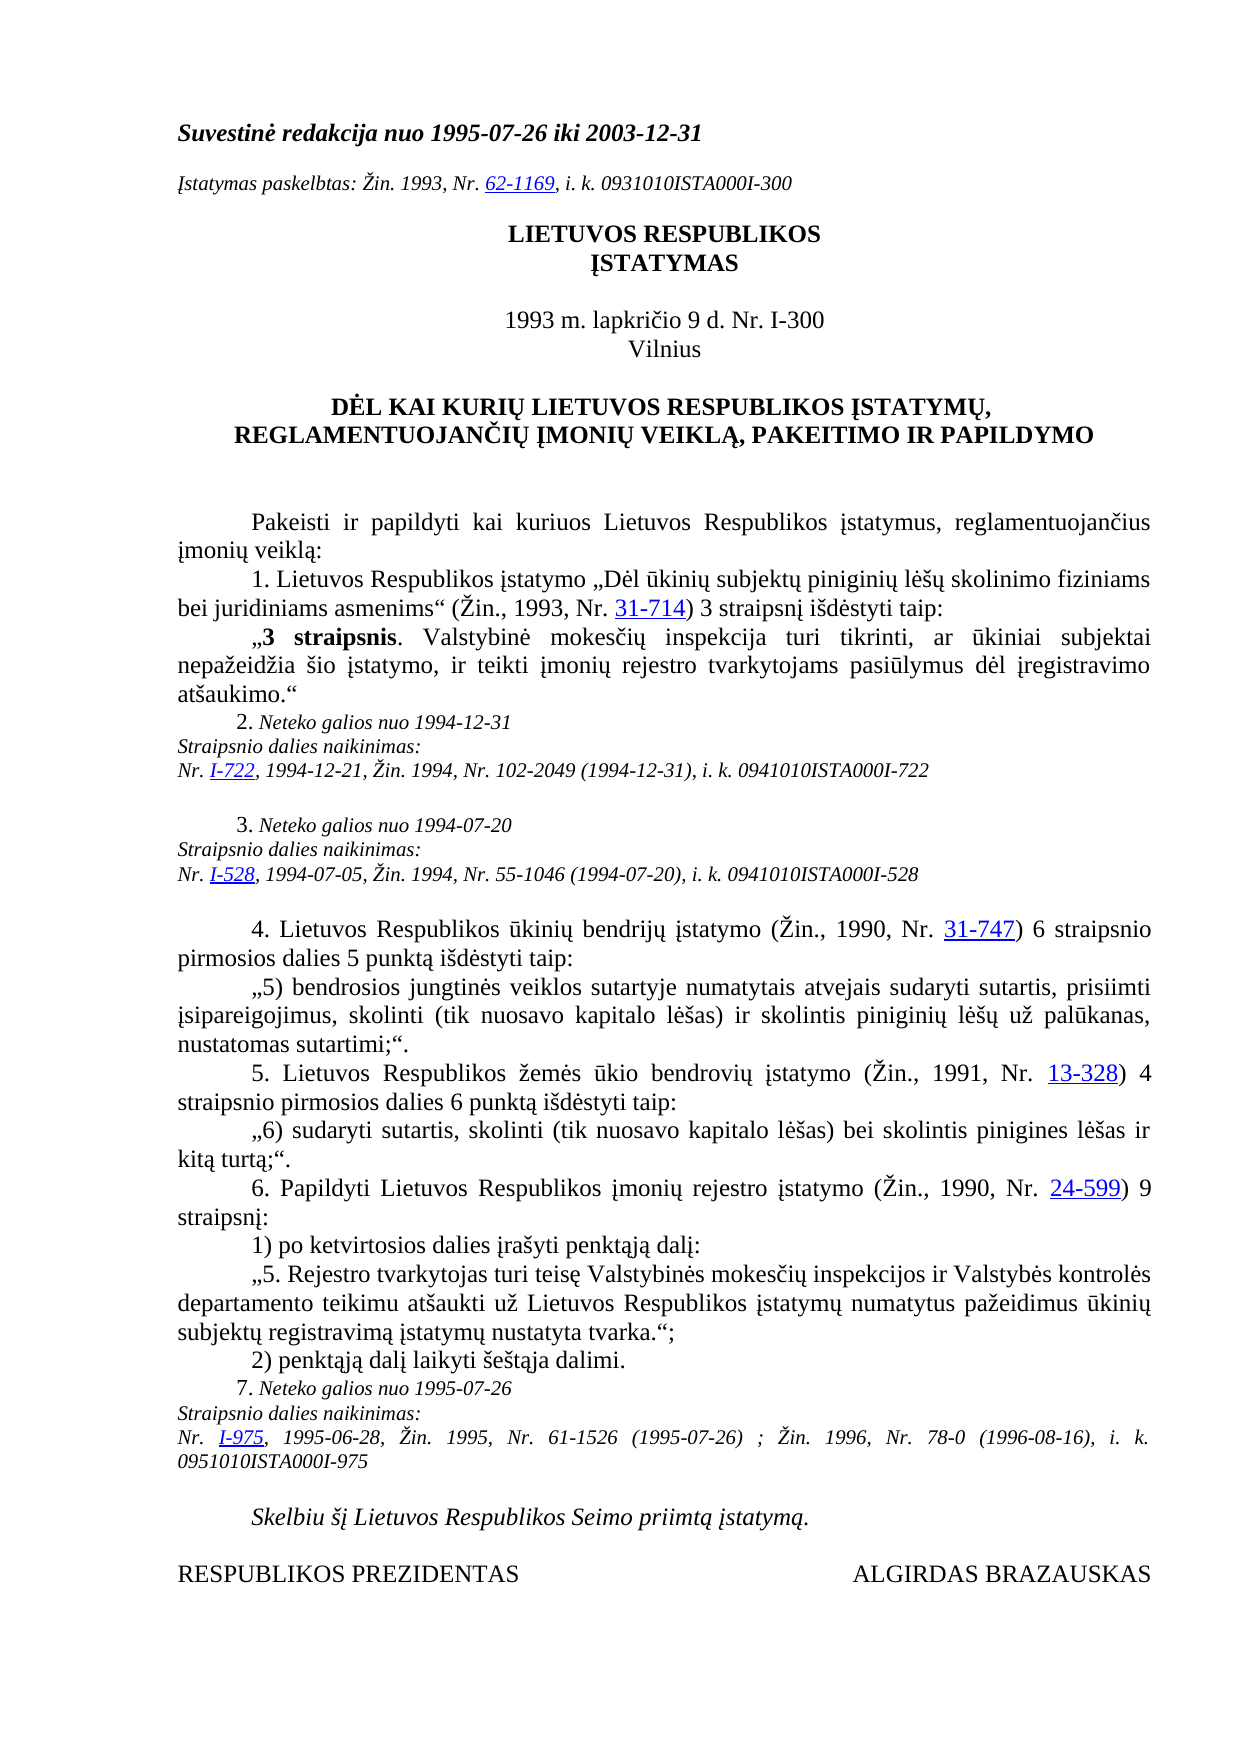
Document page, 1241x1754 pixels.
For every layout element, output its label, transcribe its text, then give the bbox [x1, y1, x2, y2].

text „5. Rejestro tvarkytojas turi teisę Valstybinės mokesčių inspekcijos ir Valstybės kontrolės departamento teikimu atšaukti už Lietuvos Respublikos įstatymų numatytus pažeidimus ūkinių subjektų registravimą įstatymų nustatyta tvarka.“; [177, 1259, 1152, 1346]
text LIETUVOS RESPUBLIKOS [177, 219, 1152, 248]
text Nr. I-528, 1994-07-05, Žin. 1994, Nr. 55-1046 (1994-07-20), i. k. 0941010ISTA000I-528 [177, 861, 1152, 886]
text Straipsnio dalies naikinimas: [177, 1401, 1152, 1425]
text 1993 m. lapkričio 9 d. Nr. I-300 [177, 305, 1152, 334]
text 5. Lietuvos Respublikos žemės ūkio bendrovių įstatymo (Žin., 1991, Nr. 13-328) 4 straipsnio pirmosios dalies 6 punktą išdėstyti taip: [177, 1058, 1152, 1116]
text Suvestinė redakcija nuo 1995-07-26 iki 2003-12-31 [177, 118, 1152, 147]
text Nr. I-722, 1994-12-21, Žin. 1994, Nr. 102-2049 (1994-12-31), i. k. 0941010ISTA000I-722 [177, 758, 1152, 782]
text 4. Lietuvos Respublikos ūkinių bendrijų įstatymo (Žin., 1990, Nr. 31-747) 6 straipsnio pirmosios dalies 5 punktą išdėstyti taip: [177, 914, 1152, 972]
text Vilnius [177, 334, 1152, 363]
text RESPUBLIKOS PREZIDENTAS ALGIRDAS BRAZAUSKAS [177, 1559, 1152, 1588]
text Straipsnio dalies naikinimas: [177, 837, 1152, 861]
text 6. Papildyti Lietuvos Respublikos įmonių rejestro įstatymo (Žin., 1990, Nr. 24-599) 9 straipsnį: [177, 1173, 1152, 1231]
text Pakeisti ir papildyti kai kuriuos Lietuvos Respublikos įstatymus, reglamentuojančius įmonių veiklą: [177, 507, 1152, 564]
text „5) bendrosios jungtinės veiklos sutartyje numatytais atvejais sudaryti sutartis, prisiimti įsipareigojimus, skolinti (tik nuosavo kapitalo lėšas) ir skolintis piniginių lėšų už palūkanas, nustatomas sutartimi;“. [177, 972, 1152, 1058]
text Nr. I-975, 1995-06-28, Žin. 1995, Nr. 61-1526 (1995-07-26) ; Žin. 1996, Nr. 78-0 (1996-08-16), i. k. 0951010ISTA000I-975 [177, 1425, 1152, 1473]
text 1) po ketvirtosios dalies įrašyti penktąją dalį: [177, 1231, 1152, 1259]
text „3 straipsnis. Valstybinė mokesčių inspekcija turi tikrinti, ar ūkiniai subjektai nepažeidžia šio įstatymo, ir teikti įmonių rejestro tvarkytojams pasiūlymus dėl įregistravimo atšaukimo.“ [177, 622, 1152, 708]
text DĖL KAI KURIŲ LIETUVOS RESPUBLIKOS ĮSTATYMŲ, REGLAMENTUOJANČIŲ ĮMONIŲ VEIKLĄ, PAKEITIMO IR PAPILDYMO [177, 392, 1152, 449]
text „6) sudaryti sutartis, skolinti (tik nuosavo kapitalo lėšas) bei skolintis pinigines lėšas ir kitą turtą;“. [177, 1116, 1152, 1173]
text 3. Neteko galios nuo 1994-07-20 [177, 811, 1152, 837]
text Straipsnio dalies naikinimas: [177, 734, 1152, 758]
text ĮSTATYMAS [177, 248, 1152, 277]
text 1. Lietuvos Respublikos įstatymo „Dėl ūkinių subjektų piniginių lėšų skolinimo fiziniams bei juridiniams asmenims“ (Žin., 1993, Nr. 31-714) 3 straipsnį išdėstyti taip: [177, 564, 1152, 622]
text 2) penktąją dalį laikyti šeštąja dalimi. [177, 1346, 1152, 1374]
text Įstatymas paskelbtas: Žin. 1993, Nr. 62-1169, i. k. 0931010ISTA000I-300 [177, 171, 1152, 195]
text 2. Neteko galios nuo 1994-12-31 [177, 708, 1152, 734]
text Skelbiu šį Lietuvos Respublikos Seimo priimtą įstatymą. [177, 1502, 1152, 1530]
text 7. Neteko galios nuo 1995-07-26 [177, 1374, 1152, 1401]
